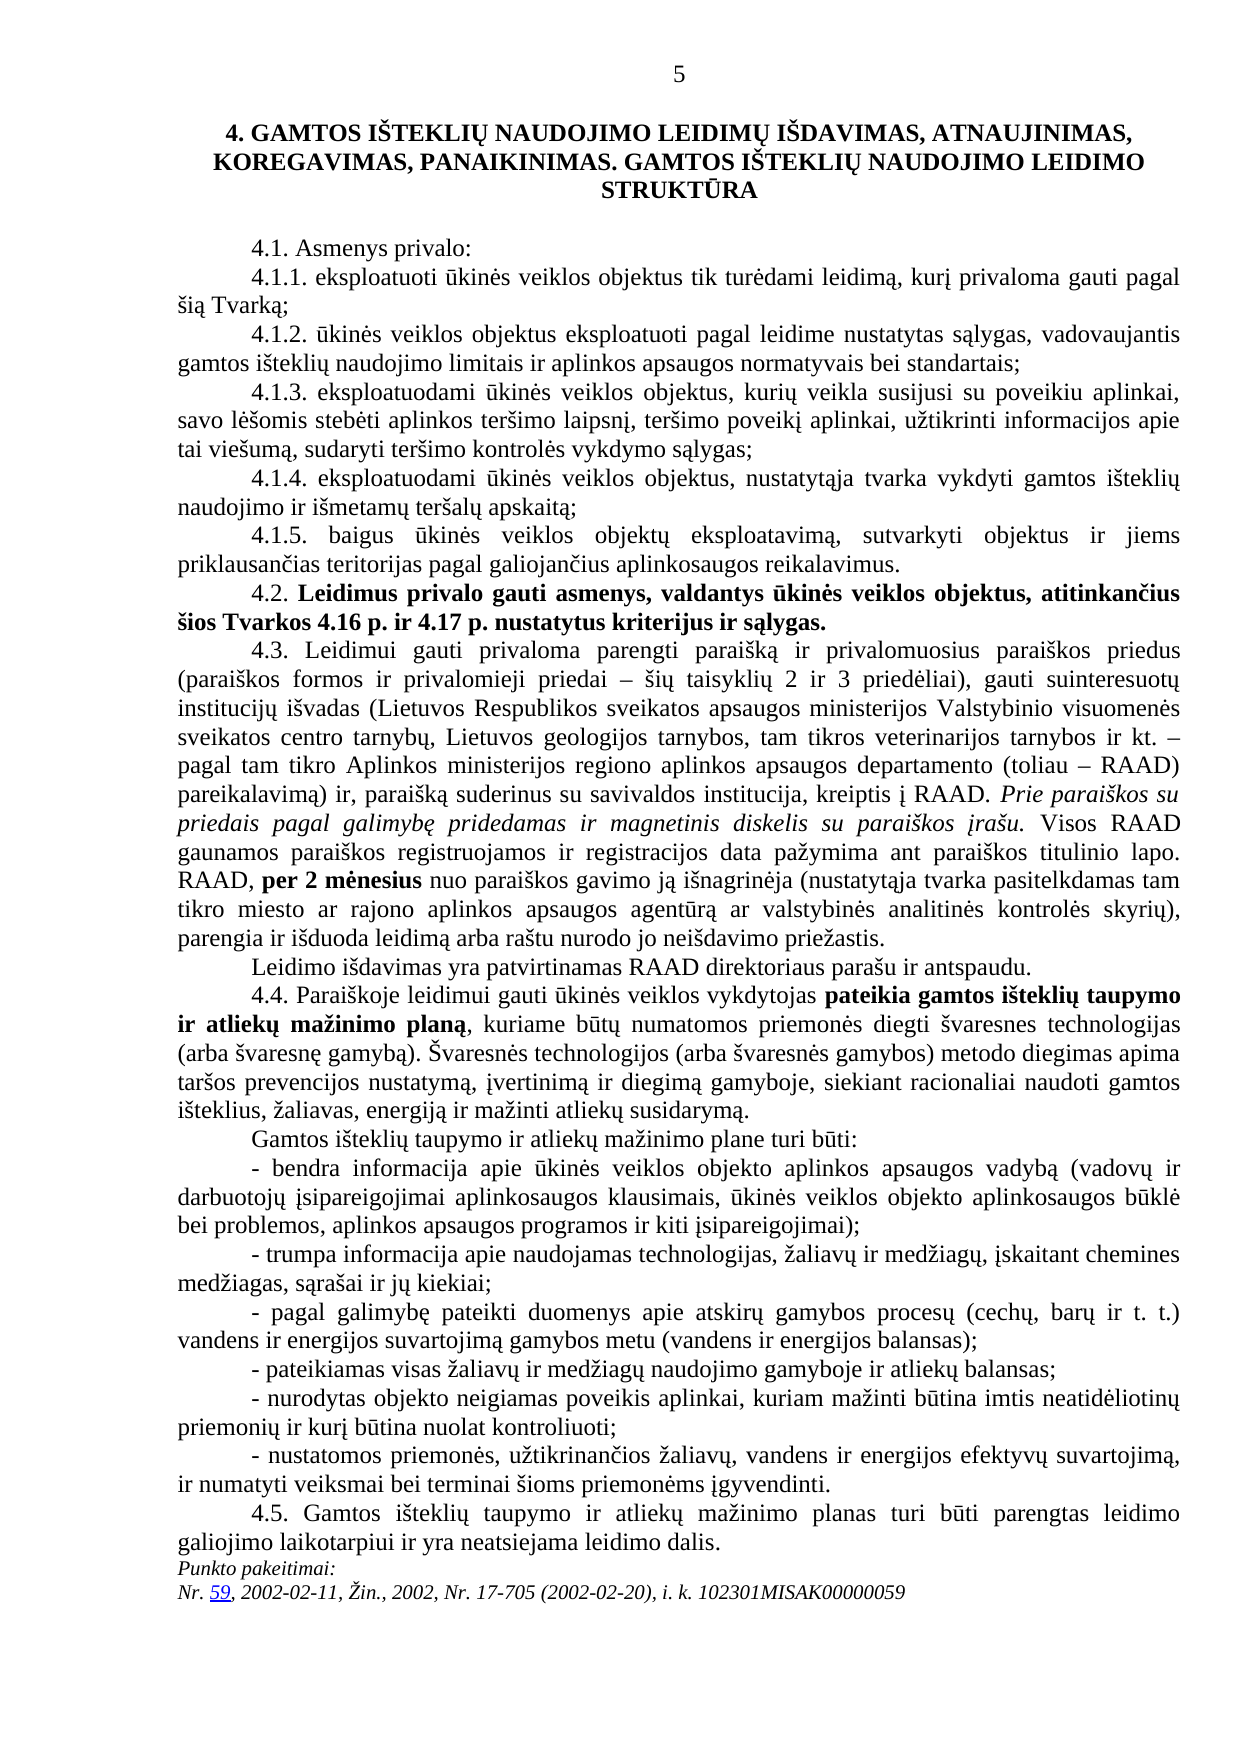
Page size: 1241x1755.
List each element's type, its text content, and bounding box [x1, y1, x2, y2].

text 4.1.3. eksploatuodami ūkinės veiklos objektus, kurių veikla susijusi su poveikiu aplinkai, savo lėšomis stebėti aplinkos teršimo laipsnį, teršimo poveikį aplinkai, užtikrinti informacijos apie tai viešumą, sudaryti teršimo kontrolės vykdymo sąlygas; [177, 377, 1181, 463]
text - pateikiamas visas žaliavų ir medžiagų naudojimo gamyboje ir atliekų balansas; [177, 1354, 1181, 1383]
text - trumpa informacija apie naudojamas technologijas, žaliavų ir medžiagų, įskaitant chemines medžiagas, sąrašai ir jų kiekiai; [177, 1239, 1181, 1297]
text 4.2. Leidimus privalo gauti asmenys, valdantys ūkinės veiklos objektus, atitinkančius šios Tvarkos 4.16 p. ir 4.17 p. nustatytus kriterijus ir sąlygas. [177, 578, 1181, 636]
text 4.4. Paraiškoje leidimui gauti ūkinės veiklos vykdytojas pateikia gamtos išteklių taupymo ir atliekų mažinimo planą, kuriame būtų numatomos priemonės diegti švaresnes technologijas (arba švaresnę gamybą). Švaresnės technologijos (arba švaresnės gamybos) metodo diegimas apima taršos prevencijos nustatymą, įvertinimą ir diegimą gamyboje, siekiant racionaliai naudoti gamtos išteklius, žaliavas, energiją ir mažinti atliekų susidarymą. [177, 981, 1181, 1124]
text Leidimo išdavimas yra patvirtinamas RAAD direktoriaus parašu ir antspaudu. [177, 952, 1181, 981]
text - nurodytas objekto neigiamas poveikis aplinkai, kuriam mažinti būtina imtis neatidėliotinų priemonių ir kurį būtina nuolat kontroliuoti; [177, 1383, 1181, 1441]
text 4.3. Leidimui gauti privaloma parengti paraišką ir privalomuosius paraiškos priedus (paraiškos formos ir privalomieji priedai – šių taisyklių 2 ir 3 priedėliai), gauti suinteresuotų institucijų išvadas (Lietuvos Respublikos sveikatos apsaugos ministerijos Valstybinio visuomenės sveikatos centro tarnybų, Lietuvos geologijos tarnybos, tam tikros veterinarijos tarnybos ir kt. – pagal tam tikro Aplinkos ministerijos regiono aplinkos apsaugos departamento (toliau – RAAD) pareikalavimą) ir, paraišką suderinus su savivaldos institucija, kreiptis į RAAD. Prie paraiškos su priedais pagal galimybę pridedamas ir magnetinis diskelis su paraiškos įrašu. Visos RAAD gaunamos paraiškos registruojamos ir registracijos data pažymima ant paraiškos titulinio lapo. RAAD, per 2 mėnesius nuo paraiškos gavimo ją išnagrinėja (nustatytąja tvarka pasitelkdamas tam tikro miesto ar rajono aplinkos apsaugos agentūrą ar valstybinės analitinės kontrolės skyrių), parengia ir išduoda leidimą arba raštu nurodo jo neišdavimo priežastis. [177, 636, 1181, 952]
text 4.1.1. eksploatuoti ūkinės veiklos objektus tik turėdami leidimą, kurį privaloma gauti pagal šią Tvarką; [177, 262, 1181, 319]
text Nr. 59, 2002-02-11, Žin., 2002, Nr. 17-705 (2002-02-20), i. k. 102301MISAK00000059 [177, 1580, 1181, 1604]
text - bendra informacija apie ūkinės veiklos objekto aplinkos apsaugos vadybą (vadovų ir darbuotojų įsipareigojimai aplinkosaugos klausimais, ūkinės veiklos objekto aplinkosaugos būklė bei problemos, aplinkos apsaugos programos ir kiti įsipareigojimai); [177, 1153, 1181, 1239]
text Gamtos išteklių taupymo ir atliekų mažinimo plane turi būti: [177, 1124, 1181, 1153]
text - nustatomos priemonės, užtikrinančios žaliavų, vandens ir energijos efektyvų suvartojimą, ir numatyti veiksmai bei terminai šioms priemonėms įgyvendinti. [177, 1441, 1181, 1498]
text 4.1. Asmenys privalo: [177, 233, 1181, 262]
text 4.5. Gamtos išteklių taupymo ir atliekų mažinimo planas turi būti parengtas leidimo galiojimo laikotarpiui ir yra neatsiejama leidimo dalis. [177, 1498, 1181, 1556]
text 4.1.5. baigus ūkinės veiklos objektų eksploatavimą, sutvarkyti objektus ir jiems priklausančias teritorijas pagal galiojančius aplinkosaugos reikalavimus. [177, 521, 1181, 578]
text Punkto pakeitimai: [177, 1556, 1181, 1580]
text 4.1.4. eksploatuodami ūkinės veiklos objektus, nustatytąja tvarka vykdyti gamtos išteklių naudojimo ir išmetamų teršalų apskaitą; [177, 463, 1181, 521]
text 4. GAMTOS IŠTEKLIŲ NAUDOJIMO LEIDIMŲ IŠDAVIMAS, atnaujinimas, koregavimas, panaikinimas. GAMTOS IŠTEKLIŲ NAUDOJIMO LEIDIMO STRUKTŪRA [177, 118, 1181, 204]
text - pagal galimybę pateikti duomenys apie atskirų gamybos procesų (cechų, barų ir t. t.) vandens ir energijos suvartojimą gamybos metu (vandens ir energijos balansas); [177, 1297, 1181, 1354]
text 4.1.2. ūkinės veiklos objektus eksploatuoti pagal leidime nustatytas sąlygas, vadovaujantis gamtos išteklių naudojimo limitais ir aplinkos apsaugos normatyvais bei standartais; [177, 319, 1181, 377]
